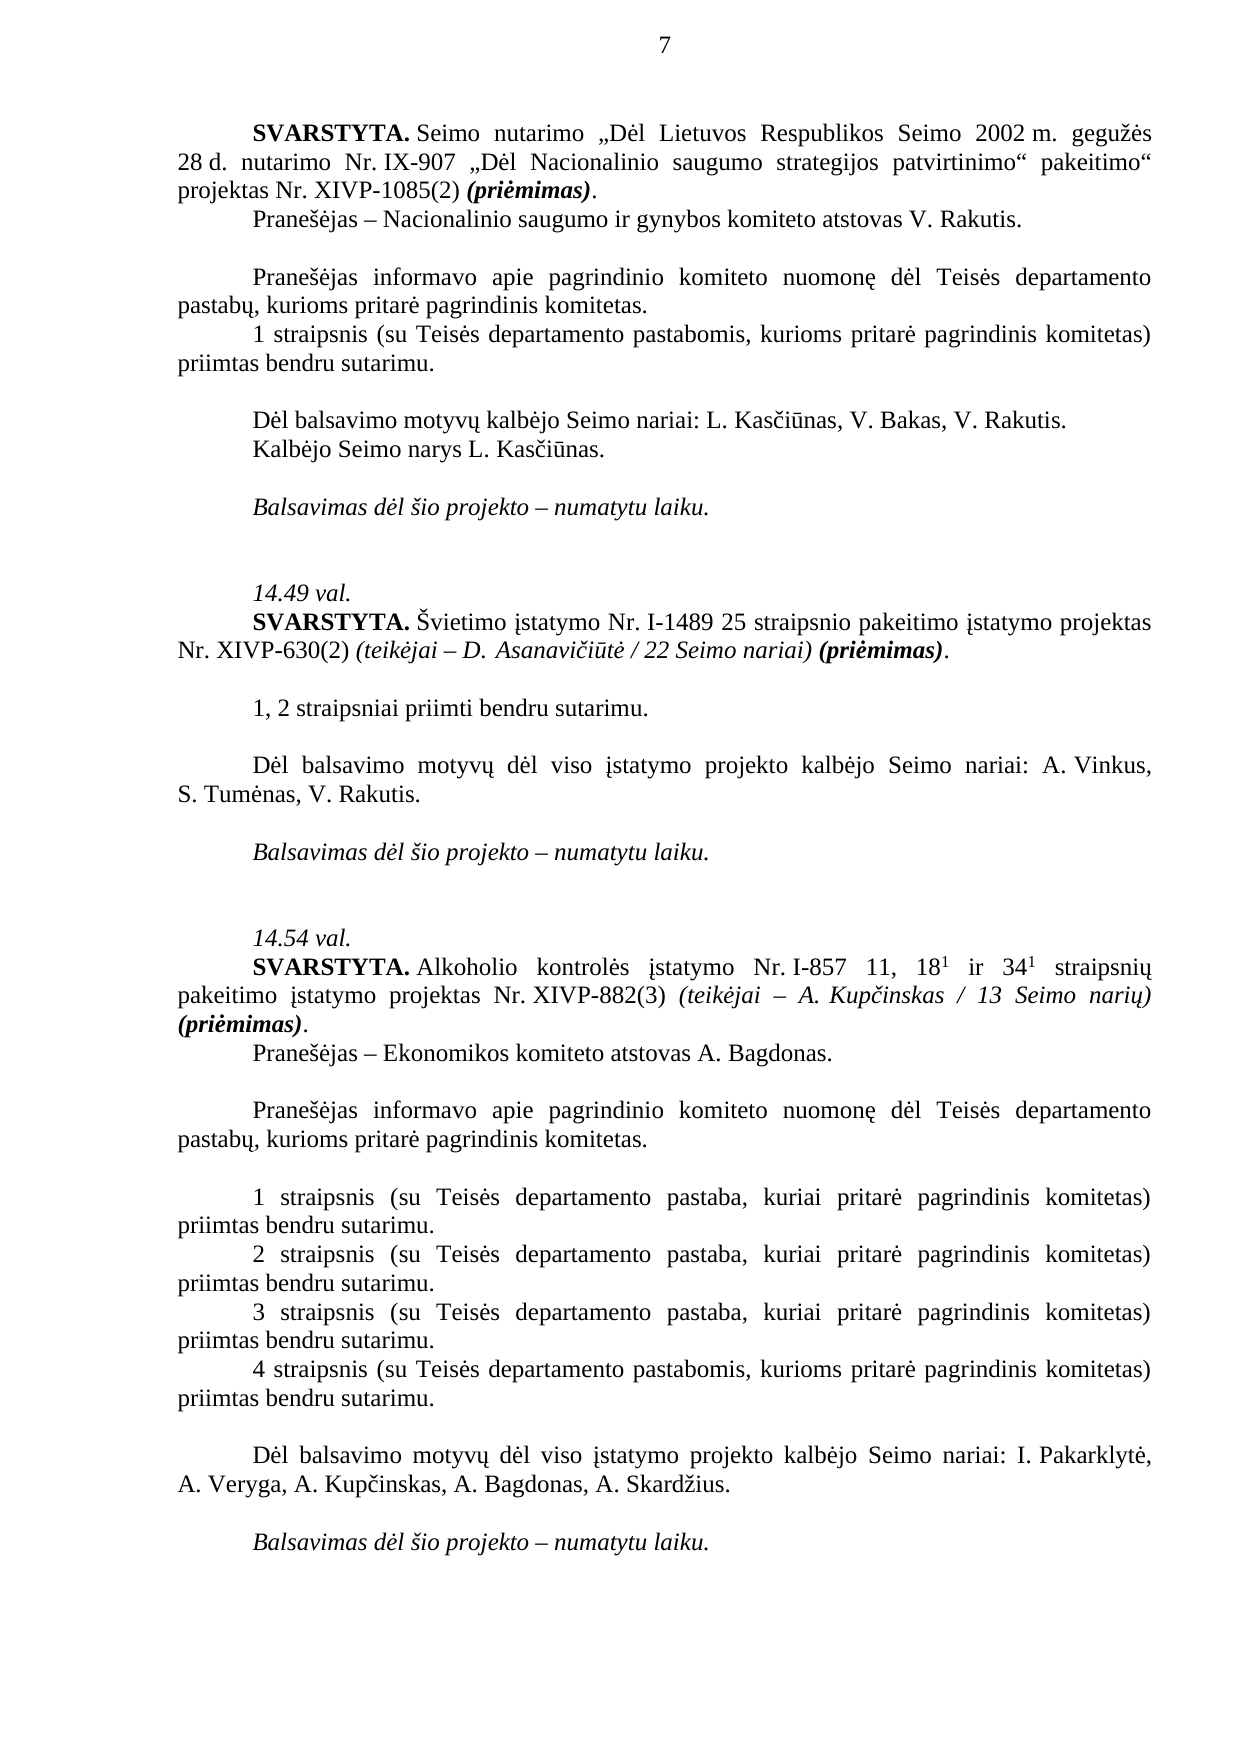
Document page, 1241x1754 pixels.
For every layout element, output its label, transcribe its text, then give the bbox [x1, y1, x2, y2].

text SVARSTYTA. Seimo nutarimo „Dėl Lietuvos Respublikos Seimo 2002 m. gegužės 28 d. nutarimo Nr. IX-907 „Dėl Nacionalinio saugumo strategijos patvirtinimo“ pakeitimo“ projektas Nr. XIVP-1085(2) (priėmimas). [177, 118, 1152, 204]
text Dėl balsavimo motyvų kalbėjo Seimo nariai: L. Kasčiūnas, V. Bakas, V. Rakutis. [177, 406, 1152, 434]
text SVARSTYTA. Švietimo įstatymo Nr. I-1489 25 straipsnio pakeitimo įstatymo projektas Nr. XIVP-630(2) (teikėjai – D. Asanavičiūtė / 22 Seimo nariai) (priėmimas). [177, 607, 1152, 664]
text Pranešėjas – Nacionalinio saugumo ir gynybos komiteto atstovas V. Rakutis. [177, 204, 1152, 233]
text Dėl balsavimo motyvų dėl viso įstatymo projekto kalbėjo Seimo nariai: I. Pakarklytė, A. Veryga, A. Kupčinskas, A. Bagdonas, A. Skardžius. [177, 1441, 1152, 1498]
text Dėl balsavimo motyvų dėl viso įstatymo projekto kalbėjo Seimo nariai: A. Vinkus, S. Tumėnas, V. Rakutis. [177, 751, 1152, 808]
text 4 straipsnis (su Teisės departamento pastabomis, kurioms pritarė pagrindinis komitetas) priimtas bendru sutarimu. [177, 1354, 1152, 1412]
text 14.49 val. [177, 578, 1152, 607]
text 2 straipsnis (su Teisės departamento pastaba, kuriai pritarė pagrindinis komitetas) priimtas bendru sutarimu. [177, 1239, 1152, 1297]
text 3 straipsnis (su Teisės departamento pastaba, kuriai pritarė pagrindinis komitetas) priimtas bendru sutarimu. [177, 1297, 1152, 1354]
text 1 straipsnis (su Teisės departamento pastabomis, kurioms pritarė pagrindinis komitetas) priimtas bendru sutarimu. [177, 319, 1152, 377]
text Pranešėjas informavo apie pagrindinio komiteto nuomonę dėl Teisės departamento pastabų, kurioms pritarė pagrindinis komitetas. [177, 1096, 1152, 1153]
text Pranešėjas – Ekonomikos komiteto atstovas A. Bagdonas. [177, 1038, 1152, 1067]
text Balsavimas dėl šio projekto – numatytu laiku. [177, 492, 1152, 521]
text 14.54 val. [177, 923, 1152, 952]
text 1, 2 straipsniai priimti bendru sutarimu. [177, 693, 1152, 722]
text 1 straipsnis (su Teisės departamento pastaba, kuriai pritarė pagrindinis komitetas) priimtas bendru sutarimu. [177, 1182, 1152, 1239]
text SVARSTYTA. Alkoholio kontrolės įstatymo Nr. I-857 11, 181 ir 341 straipsnių pakeitimo įstatymo projektas Nr. XIVP-882(3) (teikėjai – A. Kupčinskas / 13 Seimo narių) (priėmimas). [177, 952, 1152, 1038]
text Balsavimas dėl šio projekto – numatytu laiku. [177, 837, 1152, 866]
text Balsavimas dėl šio projekto – numatytu laiku. [177, 1527, 1152, 1556]
text Kalbėjo Seimo narys L. Kasčiūnas. [177, 434, 1152, 463]
text Pranešėjas informavo apie pagrindinio komiteto nuomonę dėl Teisės departamento pastabų, kurioms pritarė pagrindinis komitetas. [177, 262, 1152, 319]
